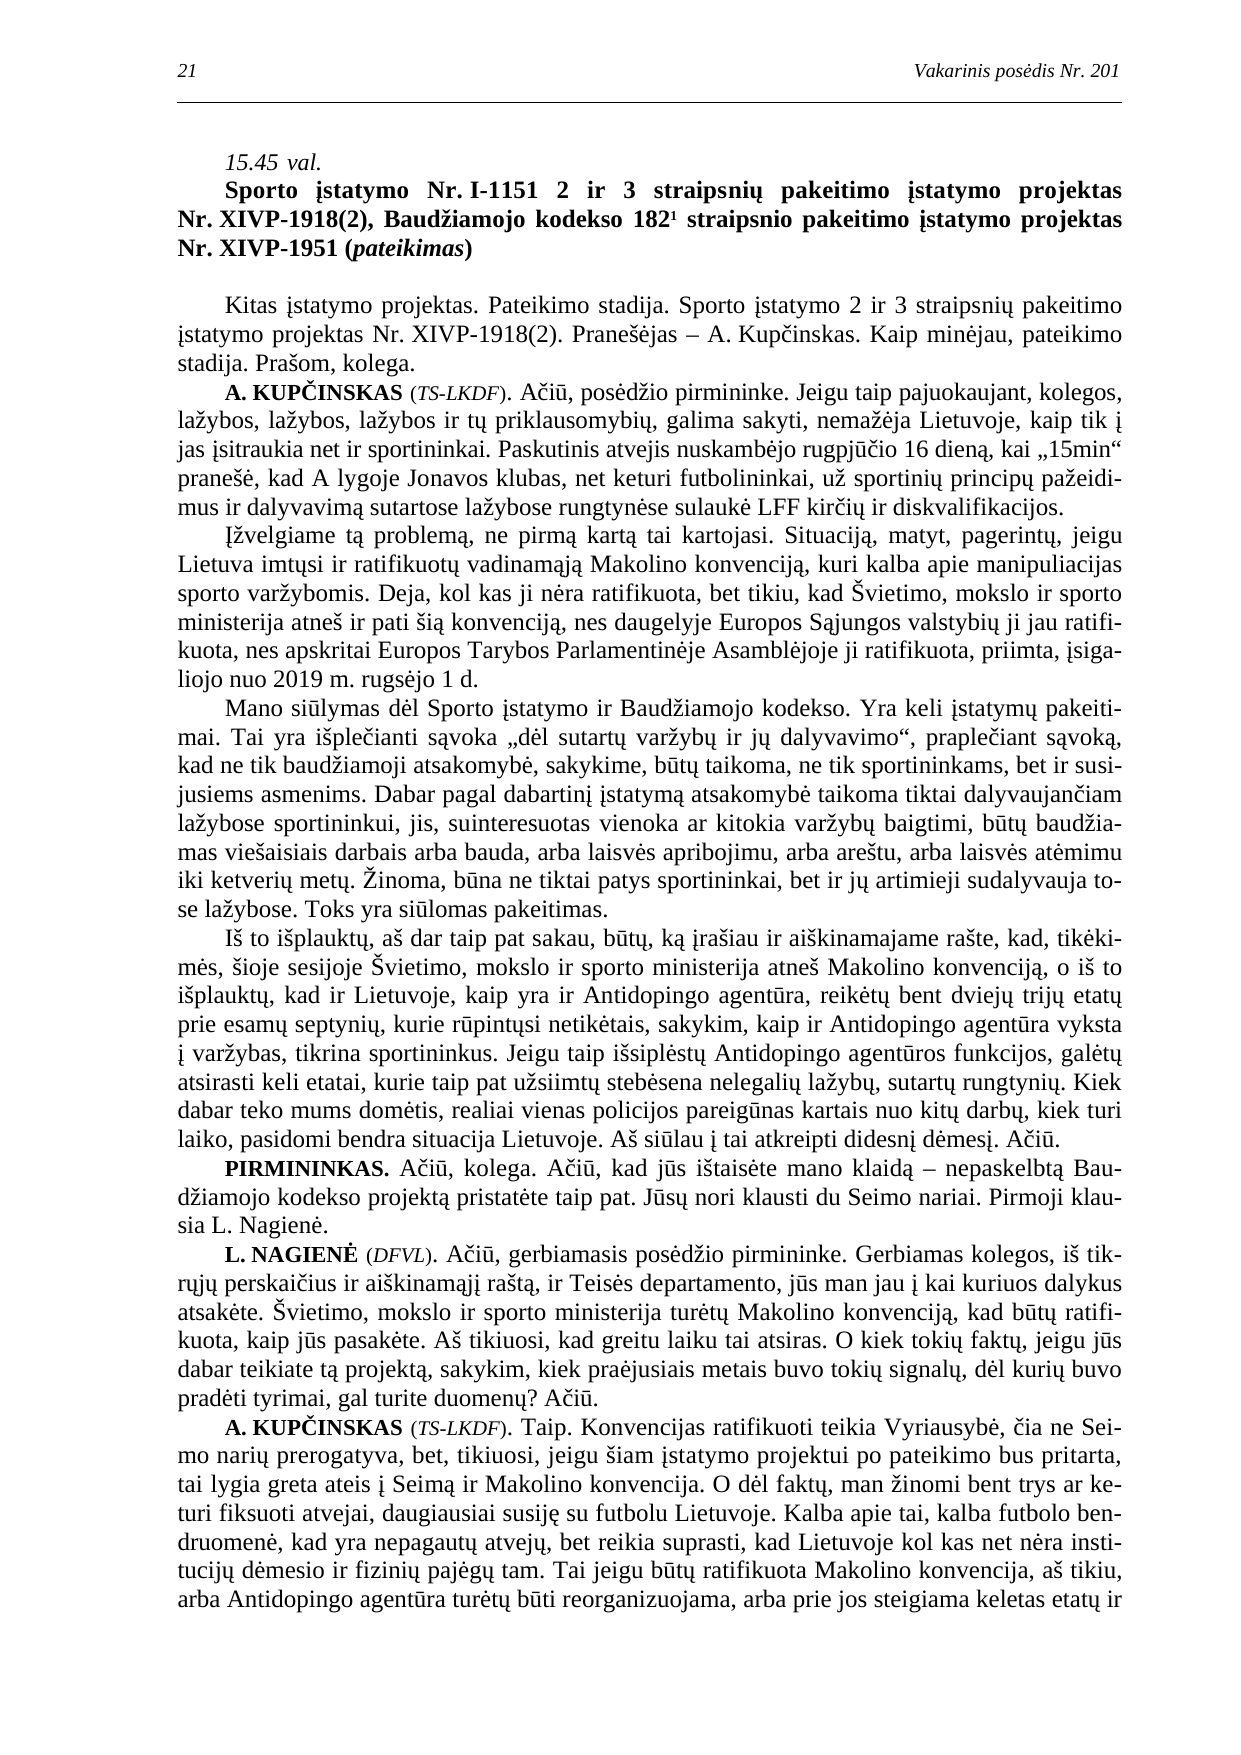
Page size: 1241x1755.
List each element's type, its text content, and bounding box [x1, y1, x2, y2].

text Spor­to įsta­ty­mo Nr. I-1151 2 ir 3 straips­nių pa­kei­ti­mo įsta­ty­mo pro­jek­tas Nr. XIVP-1918(2), Bau­džia­mo­jo ko­dek­so 1821 straips­nio pa­kei­ti­mo įsta­ty­mo pro­jek­tas Nr. XIVP-1951 (pa­tei­ki­mas) [177, 175, 1122, 262]
text PIRMININKAS. Ačiū, ko­le­ga. Ačiū, kad jūs iš­tai­sė­te ma­no klai­dą – ne­pa­skelb­tą Bau­džia­mo­jo ko­dek­so pro­jek­tą pri­sta­tė­te taip pat. Jū­sų no­ri klaus­ti du Sei­mo na­riai. Pir­mo­ji klau­sia L. Na­gie­nė. [177, 1153, 1122, 1239]
text Įžvel­gia­me tą pro­ble­mą, ne pir­mą kar­tą tai kar­to­ja­si. Si­tu­a­ci­ją, ma­tyt, pa­ge­rin­tų, jei­gu Lie­tu­va im­tų­si ir ra­ti­fi­kuo­tų va­di­na­mą­ją Ma­ko­li­no kon­ven­ci­ją, ku­ri kal­ba apie ma­ni­pu­lia­ci­jas spor­to var­žy­bo­mis. De­ja, kol kas ji nė­ra ra­ti­fi­kuo­ta, bet ti­kiu, kad Švie­ti­mo, moks­lo ir spor­to mi­nis­te­ri­ja at­neš ir pa­ti šią kon­ven­ci­ją, nes dau­ge­ly­je Eu­ro­pos Są­jun­gos vals­ty­bių ji jau ra­ti­fi­kuo­ta, nes ap­skri­tai Eu­ro­pos Ta­ry­bos Par­la­men­ti­nė­je Asam­blė­jo­je ji ra­ti­fi­kuo­ta, pri­im­ta, įsi­ga­lio­jo nuo 2019 m. rug­sė­jo 1 d. [177, 520, 1122, 693]
text L. NAGIENĖ (DFVL). Ačiū, ger­bia­ma­sis po­sė­džio pir­mi­nin­ke. Ger­bia­mas ko­le­gos, iš tik­rų­jų per­skai­čius ir aiš­ki­na­mą­jį raš­tą, ir Tei­sės de­par­ta­men­to, jūs man jau į kai ku­riuos da­ly­kus at­sa­kė­te. Švie­ti­mo, moks­lo ir spor­to mi­nis­te­ri­ja tu­rė­tų Ma­ko­li­no kon­ven­ci­ją, kad bū­tų ra­ti­fi­kuo­ta, kaip jūs pa­sa­kė­te. Aš ti­kiuo­si, kad grei­tu lai­ku tai at­si­ras. O kiek to­kių fak­tų, jei­gu jūs da­bar tei­kia­te tą pro­jek­tą, sa­ky­kim, kiek pra­ėju­siais me­tais bu­vo to­kių sig­na­lų, dėl ku­rių bu­vo pra­dė­ti ty­ri­mai, gal tu­ri­te duo­me­nų? Ačiū. [177, 1239, 1122, 1412]
text A. KUPČINSKAS (TS-LKDF). Ačiū, po­sė­džio pir­mi­nin­ke. Jei­gu taip pa­juo­kau­jant, ko­le­gos, la­žy­bos, la­žy­bos, la­žy­bos ir tų pri­klau­so­my­bių, ga­li­ma sa­ky­ti, ne­ma­žė­ja Lie­tu­vo­je, kaip tik į jas įsi­trau­kia net ir spor­ti­nin­kai. Pas­ku­ti­nis at­ve­jis nu­skam­bė­jo rug­pjū­čio 16 die­ną, kai „15min“ pra­ne­šė, kad A ly­go­je Jo­na­vos klu­bas, net ke­tu­ri fut­bo­li­nin­kai, už spor­ti­nių prin­ci­pų pa­žei­di­mus ir da­ly­va­vi­mą su­tar­to­se la­žy­bo­se rung­ty­nė­se su­lau­kė LFF kir­čių ir dis­kva­li­fi­ka­ci­jos. [177, 377, 1122, 520]
text A. KUPČINSKAS (TS-LKDF). Taip. Kon­ven­ci­jas ra­ti­fi­kuo­ti tei­kia Vy­riau­sy­bė, čia ne Sei­mo na­rių pre­ro­ga­ty­va, bet, ti­kiuo­si, jei­gu šiam įsta­ty­mo pro­jek­tui po pa­tei­ki­mo bus pri­tar­ta, tai ly­gia gre­ta at­eis į Sei­mą ir Ma­ko­li­no kon­ven­ci­ja. O dėl fak­tų, man ži­no­mi bent trys ar ke­tu­ri fik­suo­ti at­ve­jai, dau­giau­siai su­si­ję su fut­bo­lu Lie­tu­vo­je. Kal­ba apie tai, kal­ba fut­bo­lo ben­druo­me­nė, kad yra ne­pa­gau­tų at­ve­jų, bet rei­kia su­pras­ti, kad Lie­tu­vo­je kol kas net nė­ra ins­ti­tu­ci­jų dė­me­sio ir fi­zi­nių pa­jė­gų tam. Tai jei­gu bū­tų ra­ti­fi­kuo­ta Ma­ko­li­no kon­ven­ci­ja, aš ti­kiu, ar­ba An­ti­do­pin­go agen­tū­ra tu­rė­tų bū­ti re­or­ga­ni­zuo­ja­ma, ar­ba prie jos stei­gia­ma ke­le­tas eta­tų ir [177, 1412, 1122, 1613]
text Ki­tas įsta­ty­mo pro­jek­tas. Pa­tei­ki­mo sta­di­ja. Spor­to įsta­ty­mo 2 ir 3 straips­nių pa­kei­ti­mo įsta­ty­mo pro­jek­tas Nr. XIVP-1918(2). Pra­ne­šė­jas – A. Kup­čins­kas. Kaip mi­nė­jau, pa­tei­ki­mo sta­di­ja. Pra­šom, ko­le­ga. [177, 290, 1122, 377]
text 15.45 val. [224, 148, 1122, 175]
text Iš to iš­plauk­tų, aš dar taip pat sa­kau, bū­tų, ką įra­šiau ir aiš­ki­na­ma­ja­me raš­te, kad, ti­kė­ki­mės, šio­je se­si­jo­je Švie­ti­mo, moks­lo ir spor­to mi­nis­te­ri­ja at­neš Ma­ko­li­no kon­ven­ci­ją, o iš to iš­plauk­tų, kad ir Lie­tu­vo­je, kaip yra ir An­ti­do­pin­go agen­tū­ra, rei­kė­tų bent dvie­jų tri­jų eta­tų prie esa­mų sep­ty­nių, ku­rie rū­pin­tų­si ne­ti­kė­tais, sa­ky­kim, kaip ir An­ti­do­pin­go agen­tū­ra vyks­ta į var­žy­bas, tik­ri­na spor­ti­nin­kus. Jei­gu taip iš­si­plės­tų An­ti­do­pin­go agen­tū­ros funk­ci­jos, ga­lė­tų at­si­ras­ti ke­li eta­tai, ku­rie taip pat už­si­im­tų ste­bė­se­na ne­le­ga­lių la­žy­bų, su­tar­tų rung­ty­nių. Kiek da­bar te­ko mums do­mė­tis, re­a­liai vie­nas po­li­ci­jos pa­rei­gū­nas kar­tais nuo ki­tų dar­bų, kiek tu­ri lai­ko, pa­si­do­mi ben­dra si­tu­a­ci­ja Lie­tu­vo­je. Aš siū­lau į tai at­kreip­ti di­des­nį dė­me­sį. Ačiū. [177, 923, 1122, 1153]
text Ma­no siū­ly­mas dėl Spor­to įsta­ty­mo ir Bau­džia­mo­jo ko­dek­so. Yra ke­li įsta­ty­mų pa­kei­ti­mai. Tai yra iš­ple­čian­ti są­vo­ka „dėl su­tar­tų var­žy­bų ir jų da­ly­va­vi­mo“, pra­ple­čiant są­vo­ką, kad ne tik bau­džia­mo­ji at­sa­ko­my­bė, sa­ky­ki­me, bū­tų tai­ko­ma, ne tik spor­ti­nin­kams, bet ir su­si­ju­siems as­me­nims. Da­bar pa­gal da­bar­ti­nį įsta­ty­mą at­sa­ko­my­bė tai­ko­ma tik­tai da­ly­vau­jan­čiam la­žy­bo­se spor­ti­nin­kui, jis, su­in­te­re­suo­tas vie­no­ka ar ki­to­kia var­žy­bų baig­ti­mi, bū­tų bau­džia­mas vie­šai­siais dar­bais ar­ba bau­da, ar­ba lais­vės ap­ri­bo­ji­mu, ar­ba areš­tu, ar­ba lais­vės at­ėmi­mu iki ket­ve­rių me­tų. Ži­no­ma, bū­na ne tik­tai pa­tys spor­ti­nin­kai, bet ir jų ar­ti­mie­ji su­da­ly­vau­ja to­se la­žy­bo­se. Toks yra siū­lo­mas pa­kei­ti­mas. [177, 693, 1122, 923]
